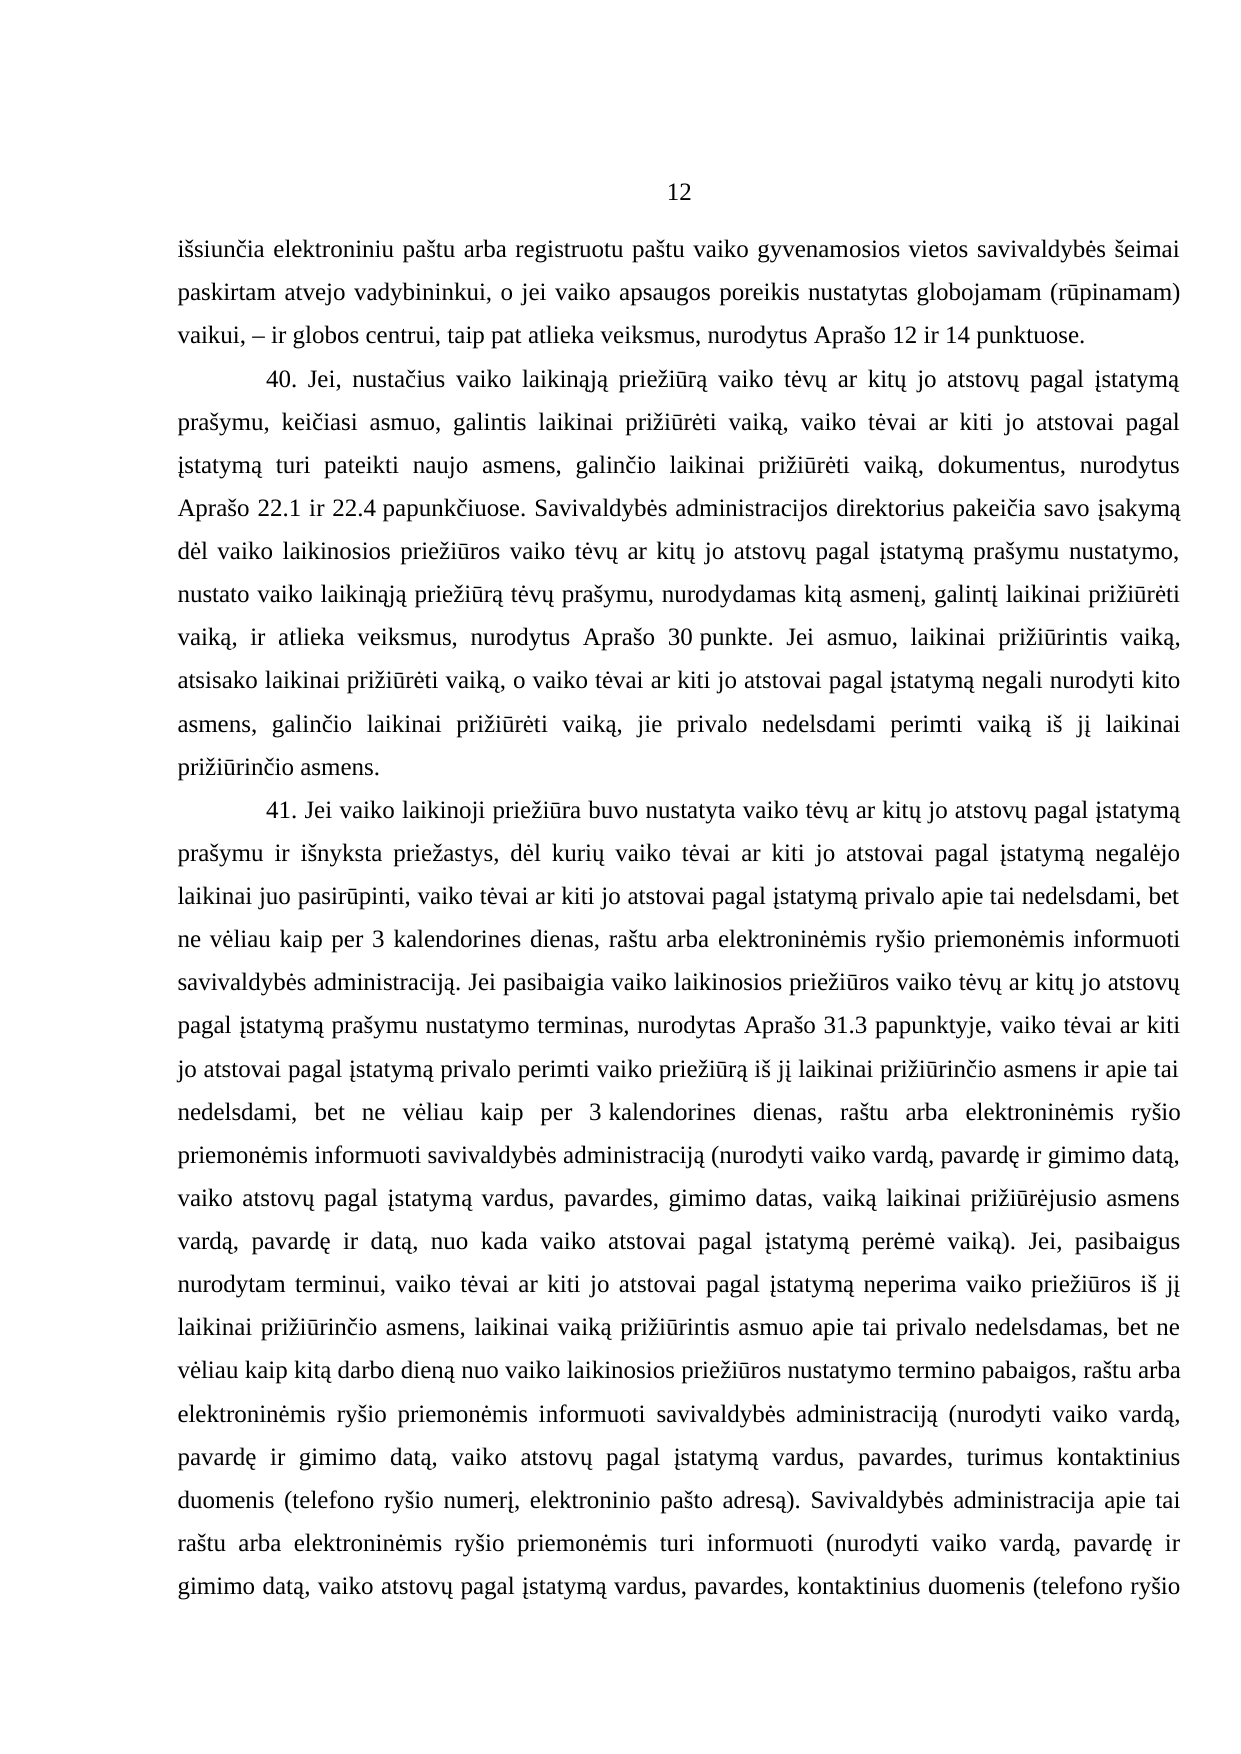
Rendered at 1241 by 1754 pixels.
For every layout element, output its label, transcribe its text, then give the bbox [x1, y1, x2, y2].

text 41. Jei vaiko laikinoji priežiūra buvo nustatyta vaiko tėvų ar kitų jo atstovų pagal įstatymą prašymu ir išnyksta priežastys, dėl kurių vaiko tėvai ar kiti jo atstovai pagal įstatymą negalėjo laikinai juo pasirūpinti, vaiko tėvai ar kiti jo atstovai pagal įstatymą privalo apie tai nedelsdami, bet ne vėliau kaip per 3 kalendorines dienas, raštu arba elektroninėmis ryšio priemonėmis informuoti savivaldybės administraciją. Jei pasibaigia vaiko laikinosios priežiūros vaiko tėvų ar kitų jo atstovų pagal įstatymą prašymu nustatymo terminas, nurodytas Aprašo 31.3 papunktyje, vaiko tėvai ar kiti jo atstovai pagal įstatymą privalo perimti vaiko priežiūrą iš jį laikinai prižiūrinčio asmens ir apie tai nedelsdami, bet ne vėliau kaip per 3 kalendorines dienas, raštu arba elektroninėmis ryšio priemonėmis informuoti savivaldybės administraciją (nurodyti vaiko vardą, pavardę ir gimimo datą, vaiko atstovų pagal įstatymą vardus, pavardes, gimimo datas, vaiką laikinai prižiūrėjusio asmens vardą, pavardę ir datą, nuo kada vaiko atstovai pagal įstatymą perėmė vaiką). Jei, pasibaigus nurodytam terminui, vaiko tėvai ar kiti jo atstovai pagal įstatymą neperima vaiko priežiūros iš jį laikinai prižiūrinčio asmens, laikinai vaiką prižiūrintis asmuo apie tai privalo nedelsdamas, bet ne vėliau kaip kitą darbo dieną nuo vaiko laikinosios priežiūros nustatymo termino pabaigos, raštu arba elektroninėmis ryšio priemonėmis informuoti savivaldybės administraciją (nurodyti vaiko vardą, pavardę ir gimimo datą, vaiko atstovų pagal įstatymą vardus, pavardes, turimus kontaktinius duomenis (telefono ryšio numerį, elektroninio pašto adresą). Savivaldybės administracija apie tai raštu arba elektroninėmis ryšio priemonėmis turi informuoti (nurodyti vaiko vardą, pavardę ir gimimo datą, vaiko atstovų pagal įstatymą vardus, pavardes, kontaktinius duomenis (telefono ryšio [177, 795, 1181, 1600]
text 40. Jei, nustačius vaiko laikinąją priežiūrą vaiko tėvų ar kitų jo atstovų pagal įstatymą prašymu, keičiasi asmuo, galintis laikinai prižiūrėti vaiką, vaiko tėvai ar kiti jo atstovai pagal įstatymą turi pateikti naujo asmens, galinčio laikinai prižiūrėti vaiką, dokumentus, nurodytus Aprašo 22.1 ir 22.4 papunkčiuose. Savivaldybės administracijos direktorius pakeičia savo įsakymą dėl vaiko laikinosios priežiūros vaiko tėvų ar kitų jo atstovų pagal įstatymą prašymu nustatymo, nustato vaiko laikinąją priežiūrą tėvų prašymu, nurodydamas kitą asmenį, galintį laikinai prižiūrėti vaiką, ir atlieka veiksmus, nurodytus Aprašo 30 punkte. Jei asmuo, laikinai prižiūrintis vaiką, atsisako laikinai prižiūrėti vaiką, o vaiko tėvai ar kiti jo atstovai pagal įstatymą negali nurodyti kito asmens, galinčio laikinai prižiūrėti vaiką, jie privalo nedelsdami perimti vaiką iš jį laikinai prižiūrinčio asmens. [177, 364, 1181, 781]
text išsiunčia elektroniniu paštu arba registruotu paštu vaiko gyvenamosios vietos savivaldybės šeimai paskirtam atvejo vadybininkui, o jei vaiko apsaugos poreikis nustatytas globojamam (rūpinamam) vaikui, – ir globos centrui, taip pat atlieka veiksmus, nurodytus Aprašo 12 ir 14 punktuose. [177, 234, 1181, 349]
